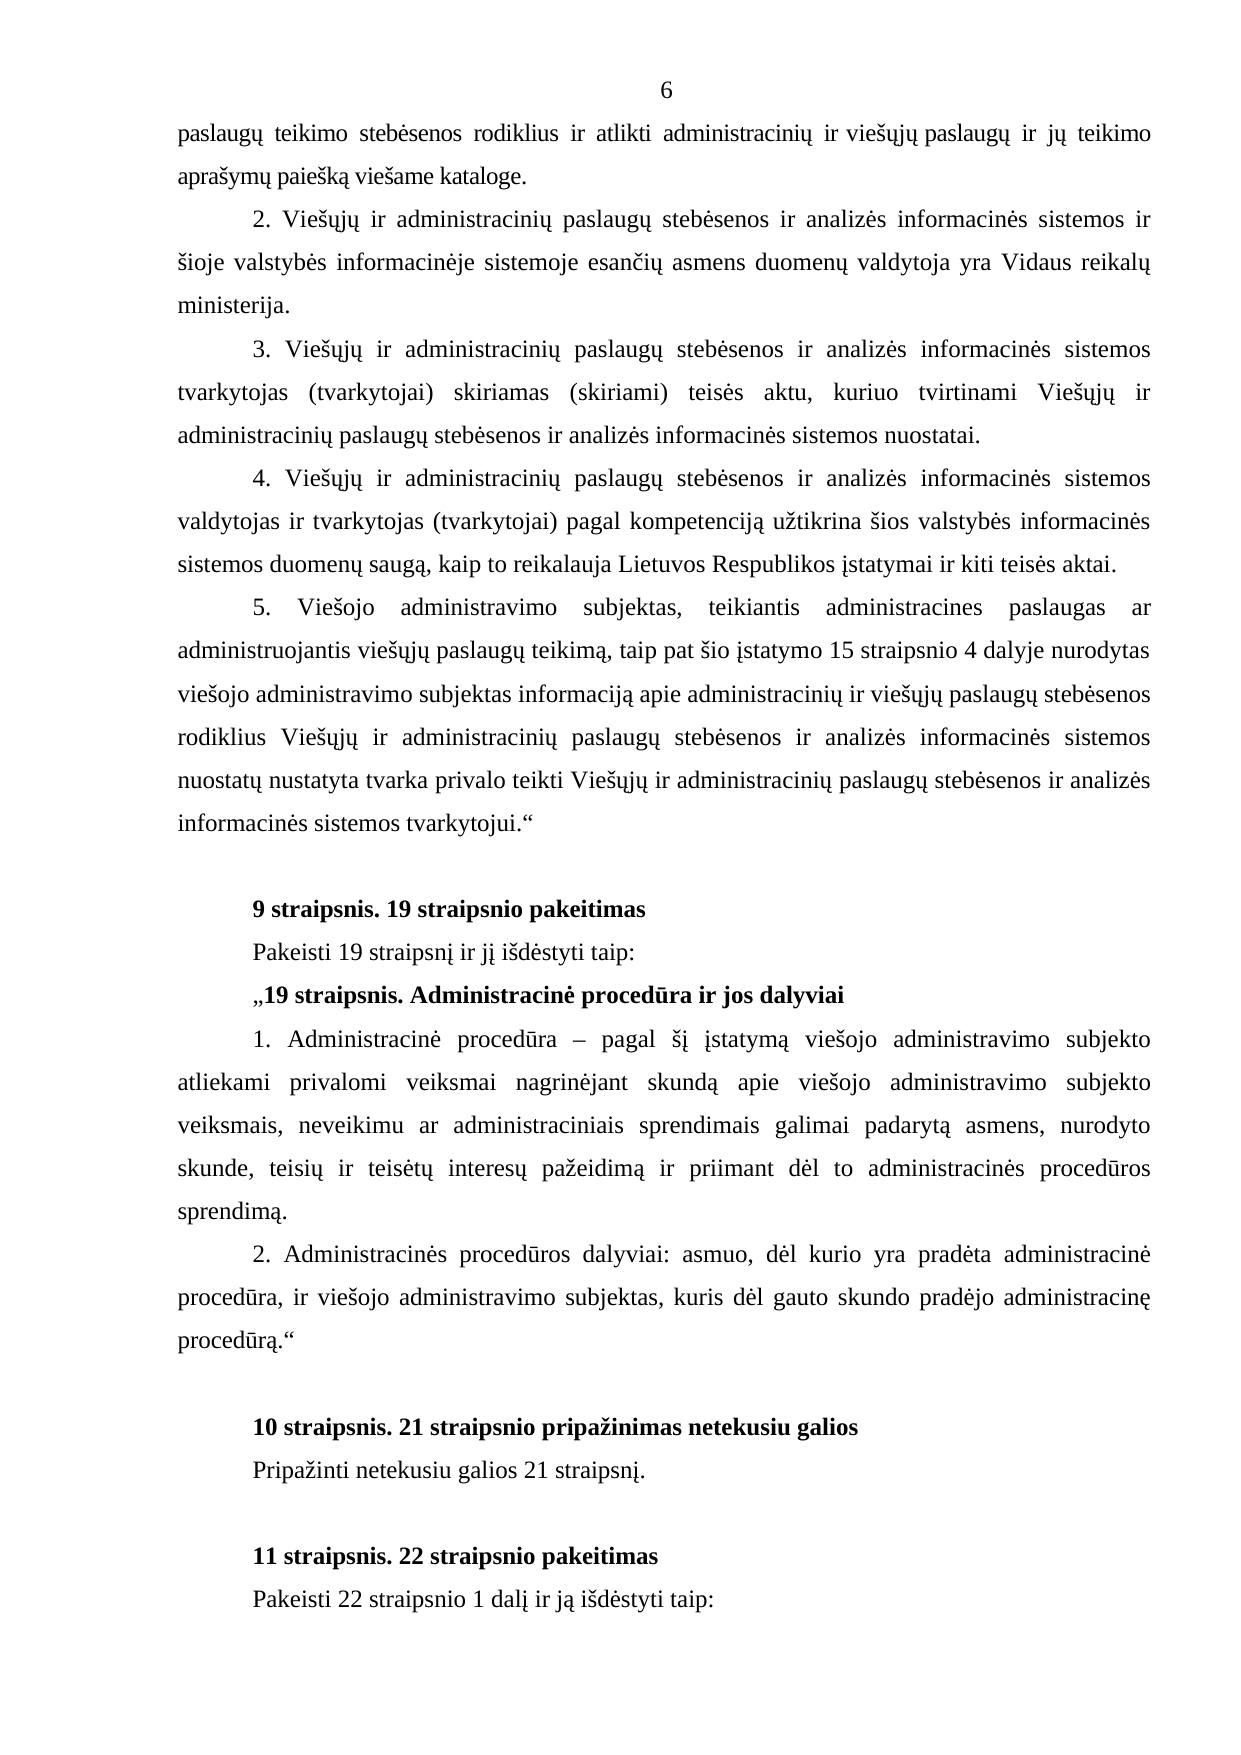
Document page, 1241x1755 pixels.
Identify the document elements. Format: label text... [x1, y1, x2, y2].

text 10 straipsnis. 21 straipsnio pripažinimas netekusiu galios [177, 1412, 1152, 1441]
text „19 straipsnis. Administracinė procedūra ir jos dalyviai [177, 981, 1152, 1009]
text 9 straipsnis. 19 straipsnio pakeitimas [177, 894, 1152, 923]
text 3. Viešųjų ir administracinių paslaugų stebėsenos ir analizės informacinės sistemos tvarkytojas (tvarkytojai) skiriamas (skiriami) teisės aktu, kuriuo tvirtinami Viešųjų ir administracinių paslaugų stebėsenos ir analizės informacinės sistemos nuostatai. [177, 334, 1152, 449]
text 5. Viešojo administravimo subjektas, teikiantis administracines paslaugas ar administruojantis viešųjų paslaugų teikimą, taip pat šio įstatymo 15 straipsnio 4 dalyje nurodytas viešojo administravimo subjektas informaciją apie administracinių ir viešųjų paslaugų stebėsenos rodiklius Viešųjų ir administracinių paslaugų stebėsenos ir analizės informacinės sistemos nuostatų nustatyta tvarka privalo teikti Viešųjų ir administracinių paslaugų stebėsenos ir analizės informacinės sistemos tvarkytojui.“ [177, 592, 1152, 837]
text 4. Viešųjų ir administracinių paslaugų stebėsenos ir analizės informacinės sistemos valdytojas ir tvarkytojas (tvarkytojai) pagal kompetenciją užtikrina šios valstybės informacinės sistemos duomenų saugą, kaip to reikalauja Lietuvos Respublikos įstatymai ir kiti teisės aktai. [177, 463, 1152, 578]
text 2. Viešųjų ir administracinių paslaugų stebėsenos ir analizės informacinės sistemos ir šioje valstybės informacinėje sistemoje esančių asmens duomenų valdytoja yra Vidaus reikalų ministerija. [177, 204, 1152, 319]
text paslaugų teikimo stebėsenos rodiklius ir atlikti administracinių ir viešųjų paslaugų ir jų teikimo aprašymų paiešką viešame kataloge. [177, 118, 1152, 190]
text 1. Administracinė procedūra – pagal šį įstatymą viešojo administravimo subjekto atliekami privalomi veiksmai nagrinėjant skundą apie viešojo administravimo subjekto veiksmais, neveikimu ar administraciniais sprendimais galimai padarytą asmens, nurodyto skunde, teisių ir teisėtų interesų pažeidimą ir priimant dėl to administracinės procedūros sprendimą. [177, 1024, 1152, 1225]
text Pakeisti 22 straipsnio 1 dalį ir ją išdėstyti taip: [177, 1584, 1152, 1613]
text 11 straipsnis. 22 straipsnio pakeitimas [177, 1541, 1152, 1570]
text Pakeisti 19 straipsnį ir jį išdėstyti taip: [177, 937, 1152, 966]
text Pripažinti netekusiu galios 21 straipsnį. [177, 1455, 1152, 1484]
text 2. Administracinės procedūros dalyviai: asmuo, dėl kurio yra pradėta administracinė procedūra, ir viešojo administravimo subjektas, kuris dėl gauto skundo pradėjo administracinę procedūrą.“ [177, 1239, 1152, 1354]
